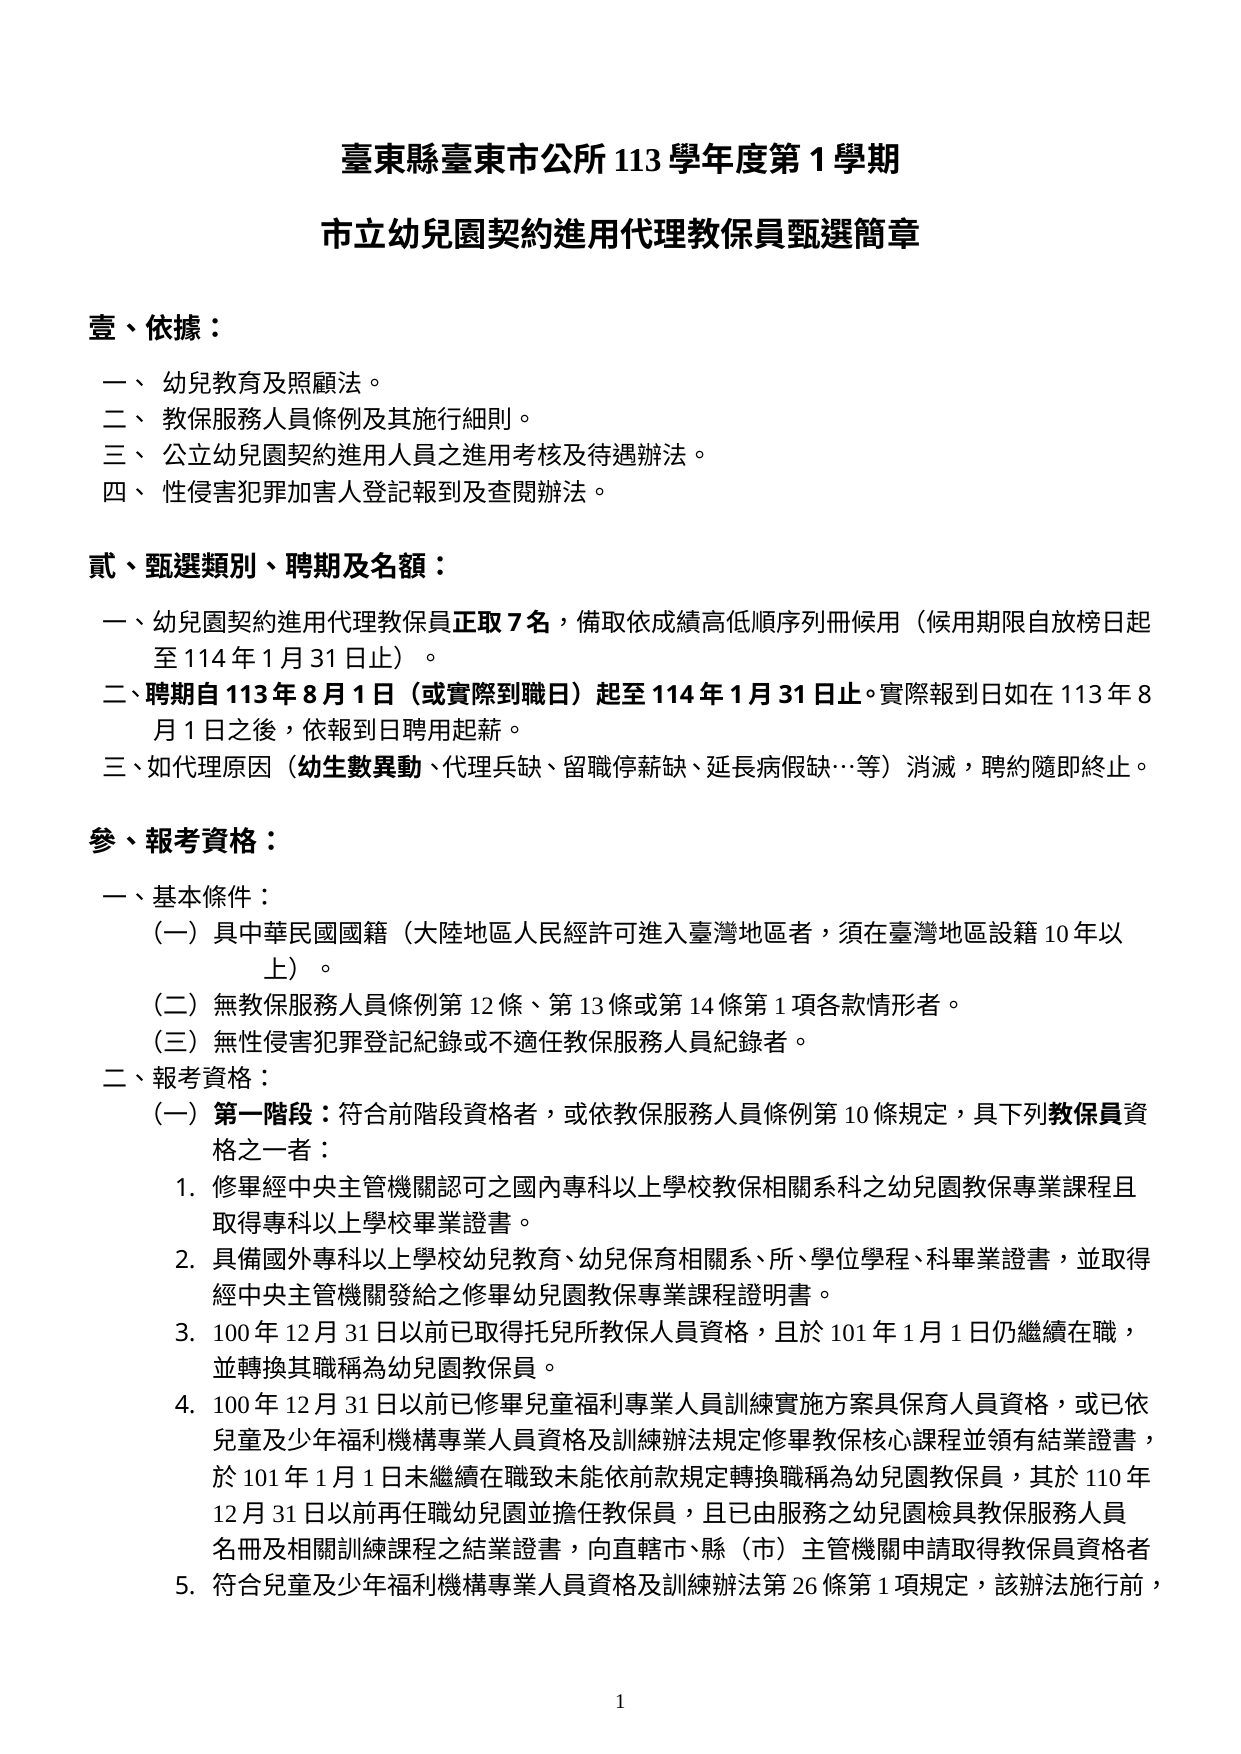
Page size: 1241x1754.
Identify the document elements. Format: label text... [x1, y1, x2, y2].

list 符合兒童及少年福利機構專業人員資格及訓練辦法第26條第1項規定，該辦法施行前，已依兒童福利專業人員資格要點取得專業人員資格，且現任並繼續於同一職位之人員，視同本辦法之專業人員。 [174, 1566, 1152, 1602]
text 參、報考資格： [89, 802, 1152, 877]
text 三、如代理原因（幼生數異動、代理兵缺、留職停薪缺、延長病假缺…等）消滅，聘約隨即終止。 [102, 747, 1152, 783]
list 性侵害犯罪加害人登記報到及查閱辦法。 [102, 472, 1152, 508]
text 市立幼兒園契約進用代理教保員甄選簡章 [89, 194, 1152, 269]
list 100年12月31日以前已取得托兒所教保人員資格，且於101年1月1日仍繼續在職，並轉換其職稱為幼兒園教保員。 [174, 1312, 1152, 1384]
text 一、基本條件： [102, 877, 1152, 913]
list 幼兒教育及照顧法。 [102, 363, 1152, 399]
text 一、幼兒園契約進用代理教保員正取7名，備取依成績高低順序列冊候用（候用期限自放榜日起至114年1月31日止）。 [102, 602, 1152, 674]
text 壹、依據： [89, 288, 1152, 363]
text 臺東縣臺東市公所113學年度第1學期 [89, 119, 1152, 194]
text （一）第一階段：符合前階段資格者，或依教保服務人員條例第10條規定，具下列教保員資格之一者： [138, 1094, 1152, 1167]
list 具備國外專科以上學校幼兒教育、幼兒保育相關系、所、學位學程、科畢業證書，並取得經中央主管機關發給之修畢幼兒園教保專業課程證明書。 [174, 1239, 1152, 1312]
list 教保服務人員條例及其施行細則。 [102, 399, 1152, 436]
list 公立幼兒園契約進用人員之進用考核及待遇辦法。 [102, 436, 1152, 472]
text 二、報考資格： [102, 1058, 1152, 1094]
text （二）無教保服務人員條例第12條、第13條或第14條第1項各款情形者。 [138, 986, 1152, 1022]
text 貳、甄選類別、聘期及名額： [89, 527, 1152, 602]
text （三）無性侵害犯罪登記紀錄或不適任教保服務人員紀錄者。 [139, 1022, 1152, 1058]
text （一）具中華民國國籍（大陸地區人民經許可進入臺灣地區者，須在臺灣地區設籍10年以上）。 [139, 913, 1152, 986]
list 修畢經中央主管機關認可之國內專科以上學校教保相關系科之幼兒園教保專業課程且取得專科以上學校畢業證書。 [174, 1167, 1152, 1239]
text 二、聘期自113年8月1日（或實際到職日）起至114年1月31日止。實際報到日如在113年8月1日之後，依報到日聘用起薪。 [102, 674, 1152, 747]
list 100年12月31日以前已修畢兒童福利專業人員訓練實施方案具保育人員資格，或已依兒童及少年福利機構專業人員資格及訓練辦法規定修畢教保核心課程並領有結業證書，於101年1月1日未繼續在職致未能依前款規定轉換職稱為幼兒園教保員，其於110年12月31日以前再任職幼兒園並擔任教保員，且已由服務之幼兒園檢具教保服務人員名冊及相關訓練課程之結業證書，向直轄市、縣（市）主管機關申請取得教保員資格者。 [174, 1384, 1152, 1566]
